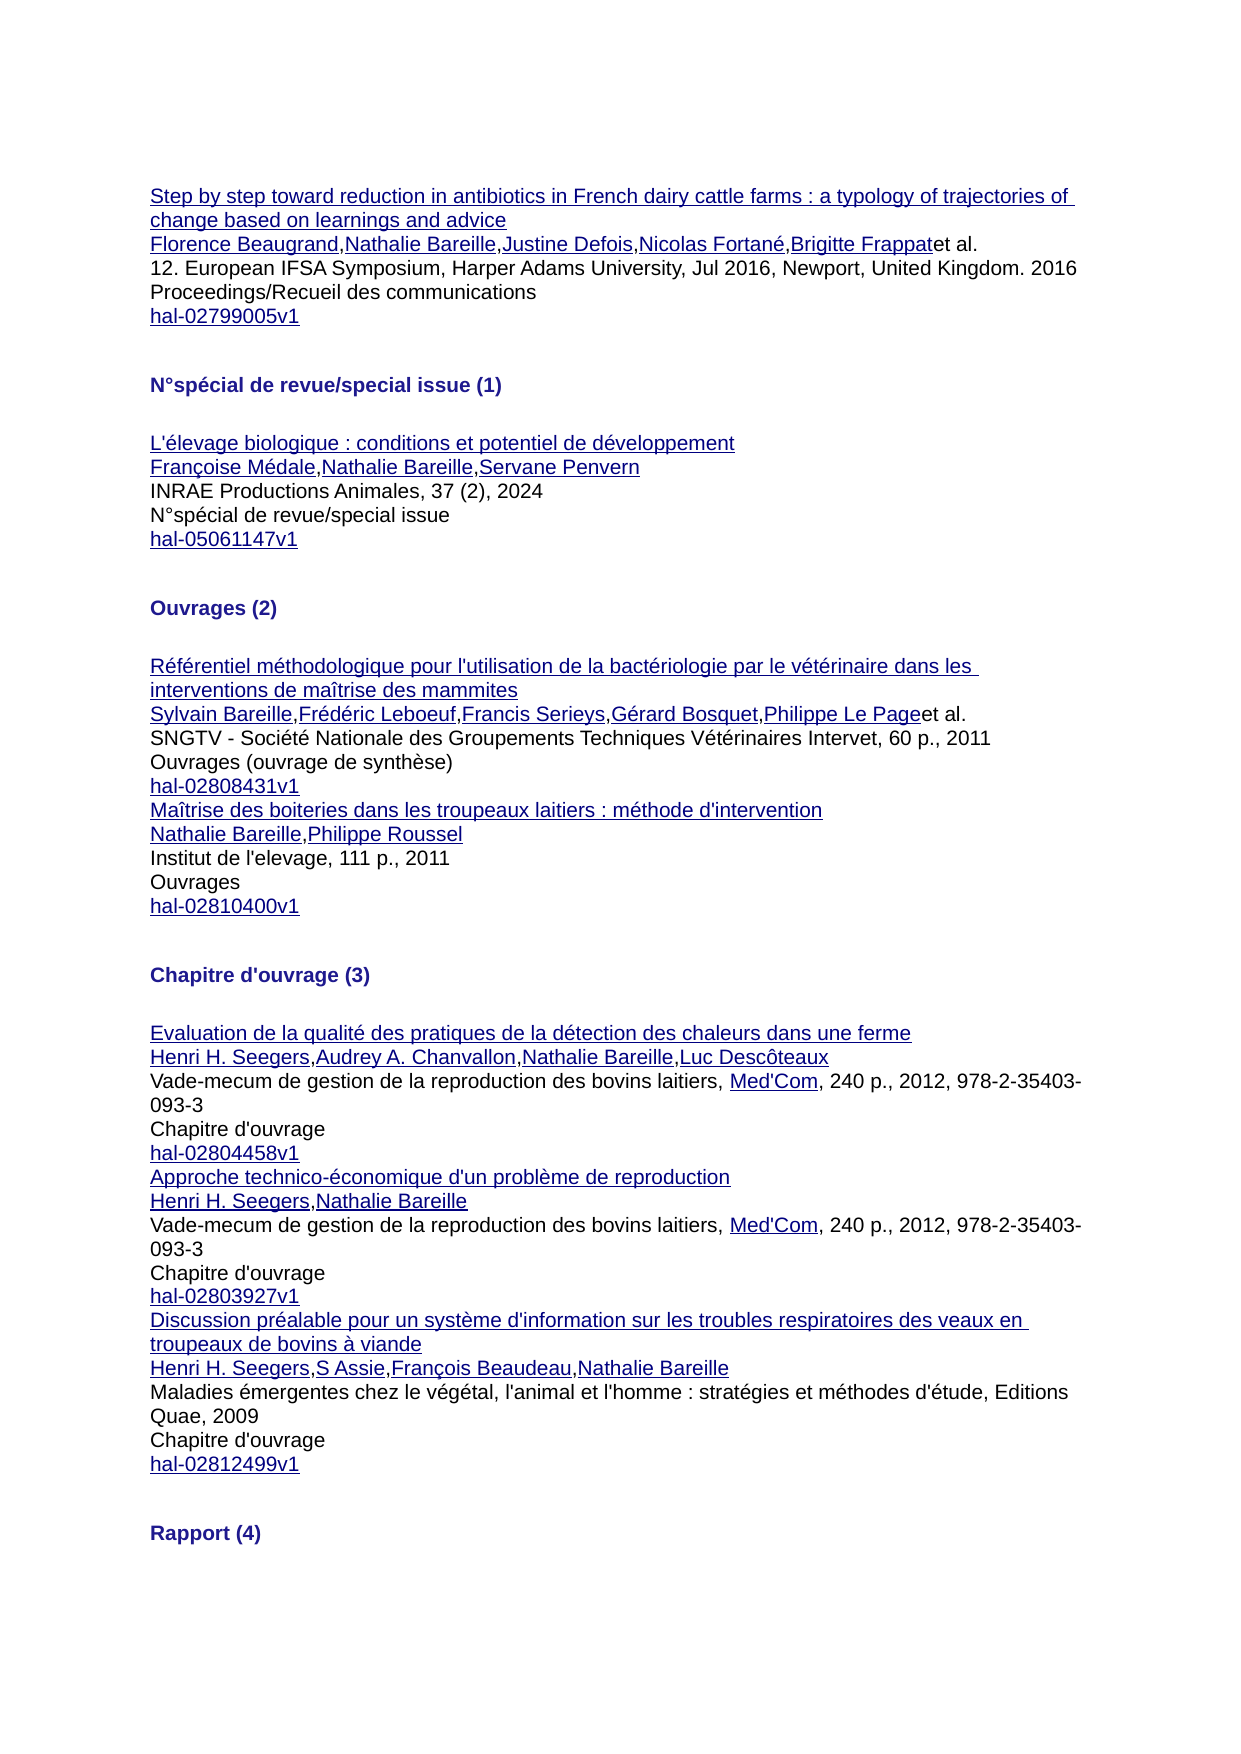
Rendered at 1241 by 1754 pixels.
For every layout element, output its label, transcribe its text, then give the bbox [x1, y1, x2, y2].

table_header Evaluation de la qualité des pratiques de la détection des chaleurs dans une ferme Henri H. Seegers,Audrey A. Chanvallon,Nathalie Bareille,Luc Descôteaux Vade-mecum de gestion de la reproduction des bovins laitiers, Med'Com, 240 p., 2012, 978-2-35403-093-3 Chapitre d'ouvrage hal-02804458v1 [150, 1021, 1090, 1164]
table_cell Approche technico-économique d'un problème de reproduction Henri H. Seegers,Nathalie Bareille Vade-mecum de gestion de la reproduction des bovins laitiers, Med'Com, 240 p., 2012, 978-2-35403-093-3 Chapitre d'ouvrage hal-02803927v1 [150, 1165, 1090, 1308]
table_cell Discussion préalable pour un système d'information sur les troubles respiratoires des veaux en troupeaux de bovins à viande Henri H. Seegers,S Assie,François Beaudeau,Nathalie Bareille Maladies émergentes chez le végétal, l'animal et l'homme : stratégies et méthodes d'étude, Editions Quae, 2009 Chapitre d'ouvrage hal-02812499v1 [150, 1308, 1090, 1476]
subtitle Ouvrages (2) [150, 596, 1090, 620]
subtitle Chapitre d'ouvrage (3) [150, 962, 1090, 986]
table_header Step by step toward reduction in antibiotics in French dairy cattle farms : a typology of trajectories of change based on learnings and advice Florence Beaugrand,Nathalie Bareille,Justine Defois,Nicolas Fortané,Brigitte Frappatet al. 12. European IFSA Symposium, Harper Adams University, Jul 2016, Newport, United Kingdom. 2016 Proceedings/Recueil des communications hal-02799005v1 [150, 184, 1090, 328]
subtitle Rapport (4) [150, 1521, 1090, 1545]
table_cell Maîtrise des boiteries dans les troupeaux laitiers : méthode d'intervention Nathalie Bareille,Philippe Roussel Institut de l'elevage, 111 p., 2011 Ouvrages hal-02810400v1 [150, 798, 1090, 918]
table_header L'élevage biologique : conditions et potentiel de développement Françoise Médale,Nathalie Bareille,Servane Penvern INRAE Productions Animales, 37 (2), 2024 N°spécial de revue/special issue hal-05061147v1 [150, 431, 1090, 551]
table_header Référentiel méthodologique pour l'utilisation de la bactériologie par le vétérinaire dans les interventions de maîtrise des mammites Sylvain Bareille,Frédéric Leboeuf,Francis Serieys,Gérard Bosquet,Philippe Le Pageet al. SNGTV - Société Nationale des Groupements Techniques Vétérinaires Intervet, 60 p., 2011 Ouvrages (ouvrage de synthèse) hal-02808431v1 [150, 654, 1090, 798]
subtitle N°spécial de revue/special issue (1) [150, 373, 1090, 397]
